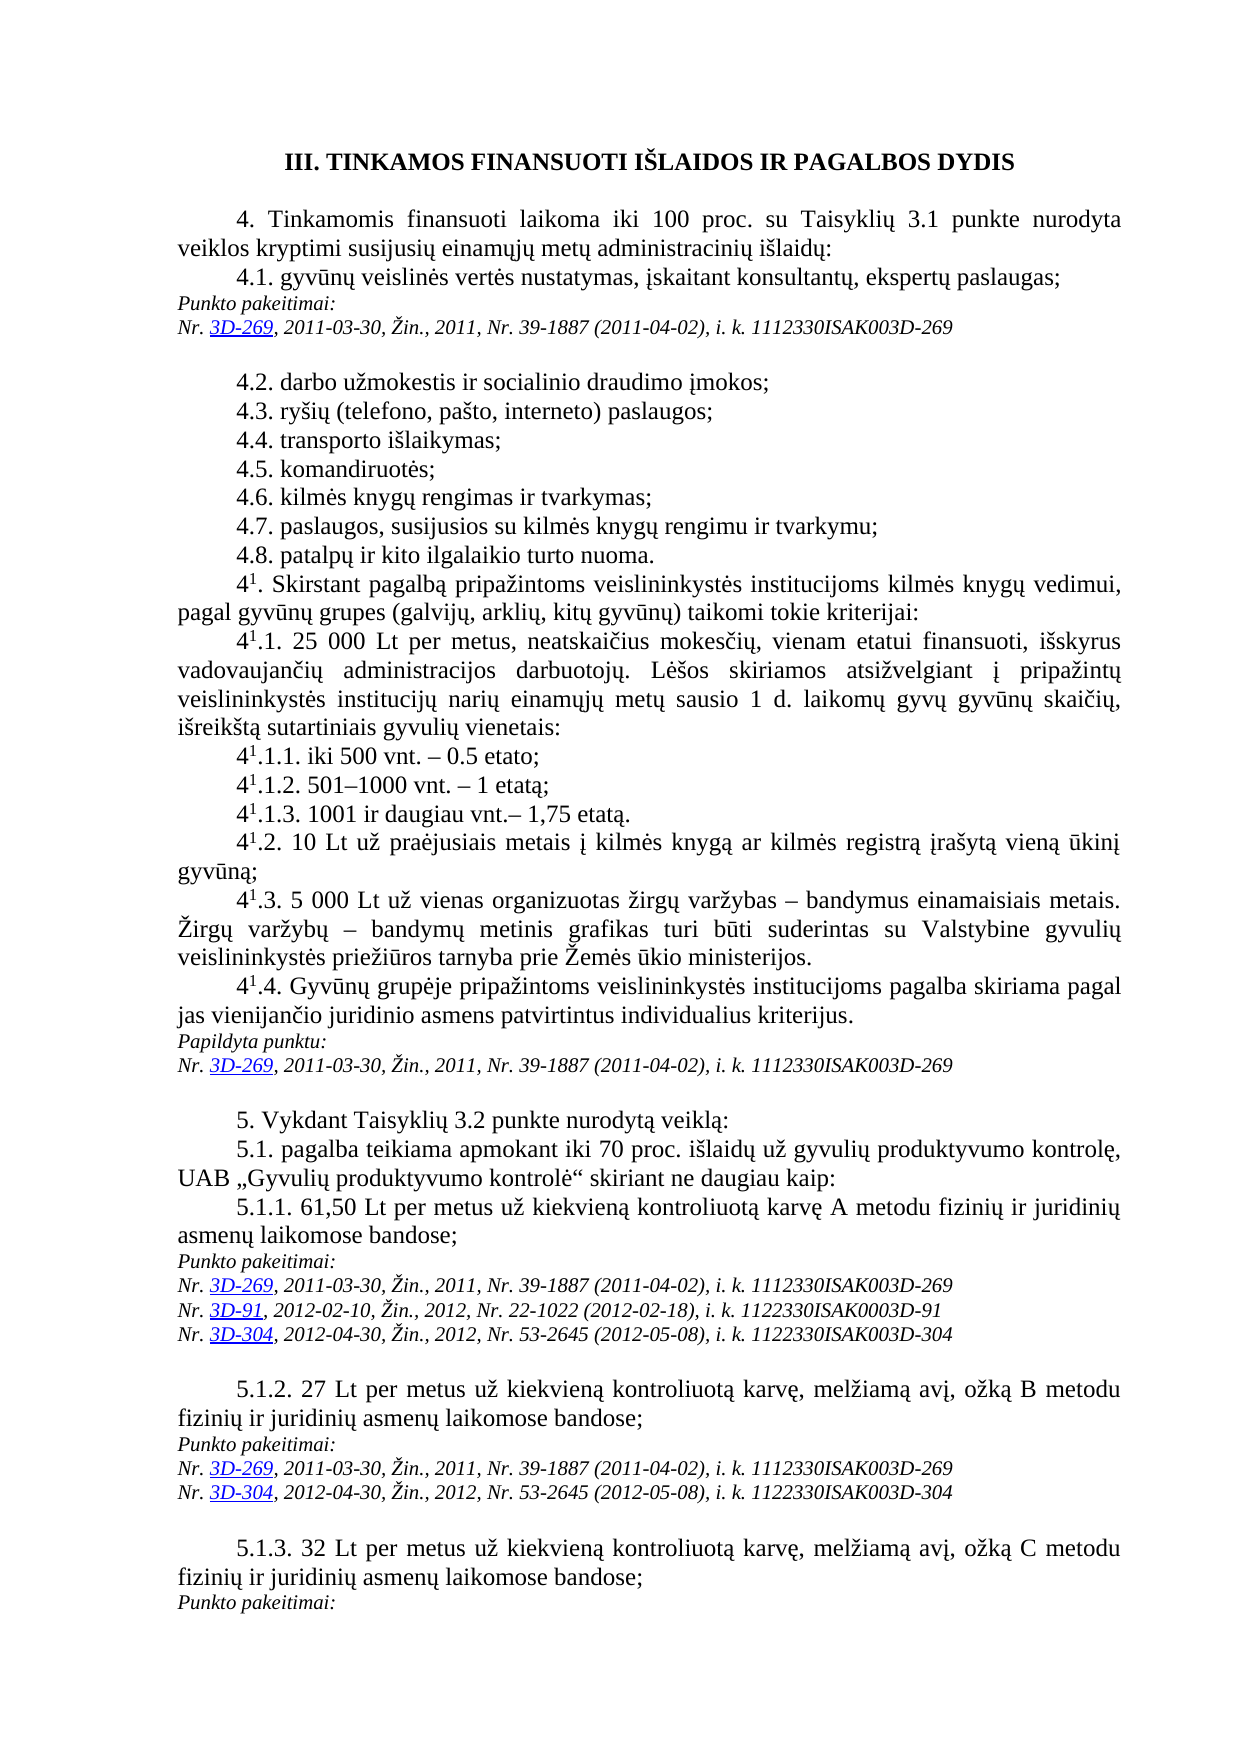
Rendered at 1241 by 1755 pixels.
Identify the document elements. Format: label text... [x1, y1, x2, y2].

text 41.1. 25 000 Lt per metus, neatskaičius mokesčių, vienam etatui finansuoti, išskyrus vadovaujančių administracijos darbuotojų. Lėšos skiriamos atsižvelgiant į pripažintų veislininkystės institucijų narių einamųjų metų sausio 1 d. laikomų gyvų gyvūnų skaičių, išreikštą sutartiniais gyvulių vienetais: [177, 626, 1122, 741]
text 5.1.3. 32 Lt per metus už kiekvieną kontroliuotą karvę, melžiamą avį, ožką C metodu fizinių ir juridinių asmenų laikomose bandose; [177, 1533, 1122, 1590]
text 41.1.3. 1001 ir daugiau vnt.– 1,75 etatą. [177, 799, 1122, 827]
text 4.8. patalpų ir kito ilgalaikio turto nuoma. [177, 540, 1122, 569]
text 4.5. komandiruotės; [177, 454, 1122, 482]
text Punkto pakeitimai: [177, 291, 1122, 315]
text Nr. 3D-304, 2012-04-30, Žin., 2012, Nr. 53-2645 (2012-05-08), i. k. 1122330ISAK003D-304 [177, 1480, 1122, 1504]
text 4.2. darbo užmokestis ir socialinio draudimo įmokos; [177, 367, 1122, 396]
text 41. Skirstant pagalbą pripažintoms veislininkystės institucijoms kilmės knygų vedimui, pagal gyvūnų grupes (galvijų, arklių, kitų gyvūnų) taikomi tokie kriterijai: [177, 569, 1122, 626]
text Nr. 3D-269, 2011-03-30, Žin., 2011, Nr. 39-1887 (2011-04-02), i. k. 1112330ISAK003D-269 [177, 315, 1122, 339]
text 41.4. Gyvūnų grupėje pripažintoms veislininkystės institucijoms pagalba skiriama pagal jas vienijančio juridinio asmens patvirtintus individualius kriterijus. [177, 971, 1122, 1029]
text 41.3. 5 000 Lt už vienas organizuotas žirgų varžybas – bandymus einamaisiais metais. Žirgų varžybų – bandymų metinis grafikas turi būti suderintas su Valstybine gyvulių veislininkystės priežiūros tarnyba prie Žemės ūkio ministerijos. [177, 885, 1122, 971]
text 4. Tinkamomis finansuoti laikoma iki 100 proc. su Taisyklių 3.1 punkte nurodyta veiklos kryptimi susijusių einamųjų metų administracinių išlaidų: [177, 204, 1122, 262]
text 4.1. gyvūnų veislinės vertės nustatymas, įskaitant konsultantų, ekspertų paslaugas; [177, 262, 1122, 291]
text 5.1.2. 27 Lt per metus už kiekvieną kontroliuotą karvę, melžiamą avį, ožką B metodu fizinių ir juridinių asmenų laikomose bandose; [177, 1374, 1122, 1432]
text Nr. 3D-269, 2011-03-30, Žin., 2011, Nr. 39-1887 (2011-04-02), i. k. 1112330ISAK003D-269 [177, 1273, 1122, 1297]
text Nr. 3D-269, 2011-03-30, Žin., 2011, Nr. 39-1887 (2011-04-02), i. k. 1112330ISAK003D-269 [177, 1053, 1122, 1077]
text Punkto pakeitimai: [177, 1432, 1122, 1456]
text 5.1. pagalba teikiama apmokant iki 70 proc. išlaidų už gyvulių produktyvumo kontrolę, UAB „Gyvulių produktyvumo kontrolė“ skiriant ne daugiau kaip: [177, 1134, 1122, 1192]
text Nr. 3D-269, 2011-03-30, Žin., 2011, Nr. 39-1887 (2011-04-02), i. k. 1112330ISAK003D-269 [177, 1456, 1122, 1480]
text 41.1.2. 501–1000 vnt. – 1 etatą; [177, 770, 1122, 799]
text Nr. 3D-304, 2012-04-30, Žin., 2012, Nr. 53-2645 (2012-05-08), i. k. 1122330ISAK003D-304 [177, 1322, 1122, 1346]
text 41.2. 10 Lt už praėjusiais metais į kilmės knygą ar kilmės registrą įrašytą vieną ūkinį gyvūną; [177, 827, 1122, 885]
text Nr. 3D-91, 2012-02-10, Žin., 2012, Nr. 22-1022 (2012-02-18), i. k. 1122330ISAK0003D-91 [177, 1297, 1122, 1322]
text Punkto pakeitimai: [177, 1590, 1122, 1614]
text 5. Vykdant Taisyklių 3.2 punkte nurodytą veiklą: [177, 1106, 1122, 1134]
text 4.4. transporto išlaikymas; [177, 425, 1122, 454]
text 5.1.1. 61,50 Lt per metus už kiekvieną kontroliuotą karvę A metodu fizinių ir juridinių asmenų laikomose bandose; [177, 1192, 1122, 1249]
text Punkto pakeitimai: [177, 1249, 1122, 1273]
text Papildyta punktu: [177, 1029, 1122, 1053]
text 41.1.1. iki 500 vnt. – 0.5 etato; [177, 741, 1122, 770]
text 4.6. kilmės knygų rengimas ir tvarkymas; [177, 482, 1122, 511]
text III. TINKAMOS FINANSUOTI IŠLAIDOS IR PAGALBOS DYDIS [177, 147, 1122, 176]
text 4.7. paslaugos, susijusios su kilmės knygų rengimu ir tvarkymu; [177, 511, 1122, 540]
text 4.3. ryšių (telefono, pašto, interneto) paslaugos; [177, 396, 1122, 425]
